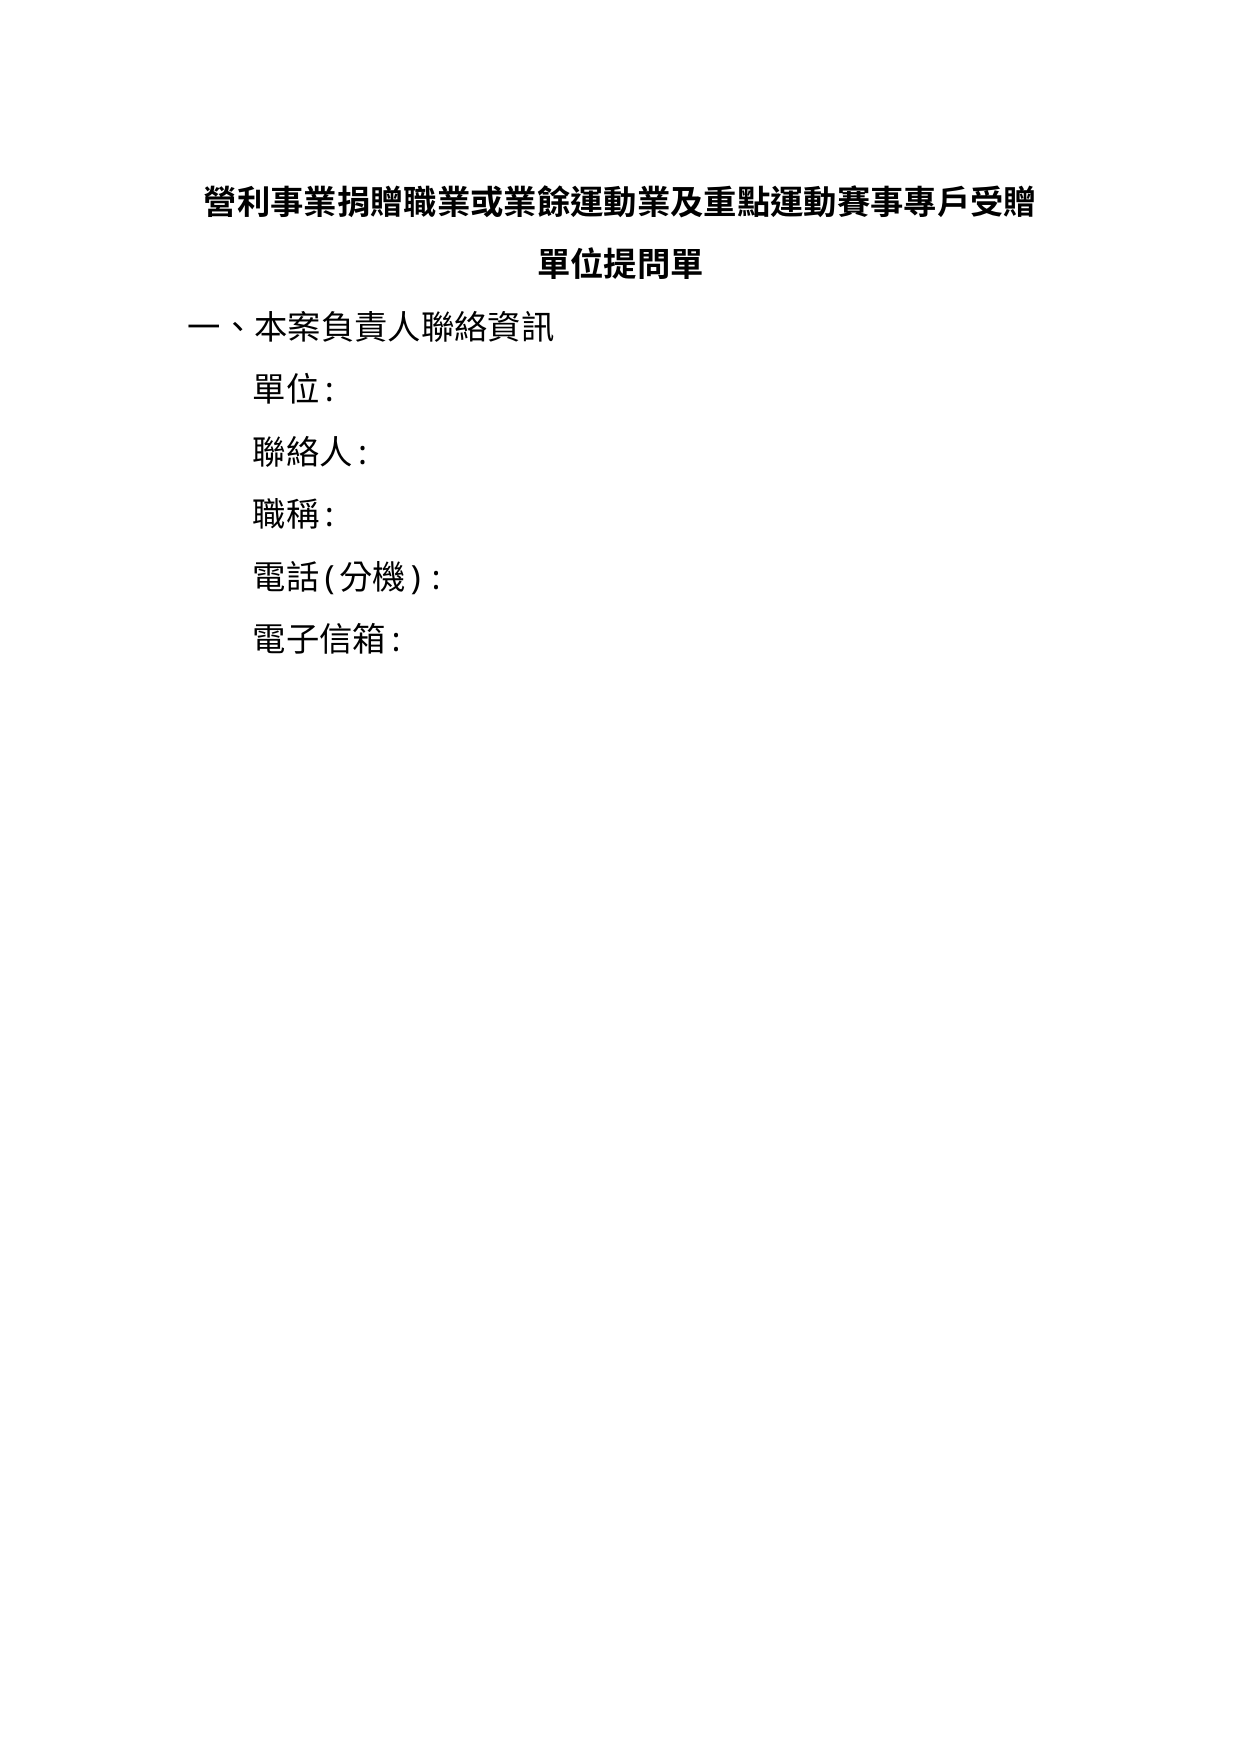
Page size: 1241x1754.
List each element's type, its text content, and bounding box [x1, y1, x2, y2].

text 單位: [252, 346, 1053, 408]
list 一、本案負責人聯絡資訊 [187, 283, 1053, 346]
text 電話(分機): [252, 533, 1053, 596]
text 聯絡人: [252, 408, 1053, 471]
text 營利事業捐贈職業或業餘運動業及重點運動賽事專戶受贈單位提問單 [187, 158, 1053, 283]
text 職稱: [252, 471, 1053, 533]
text 電子信箱: [252, 596, 1053, 658]
